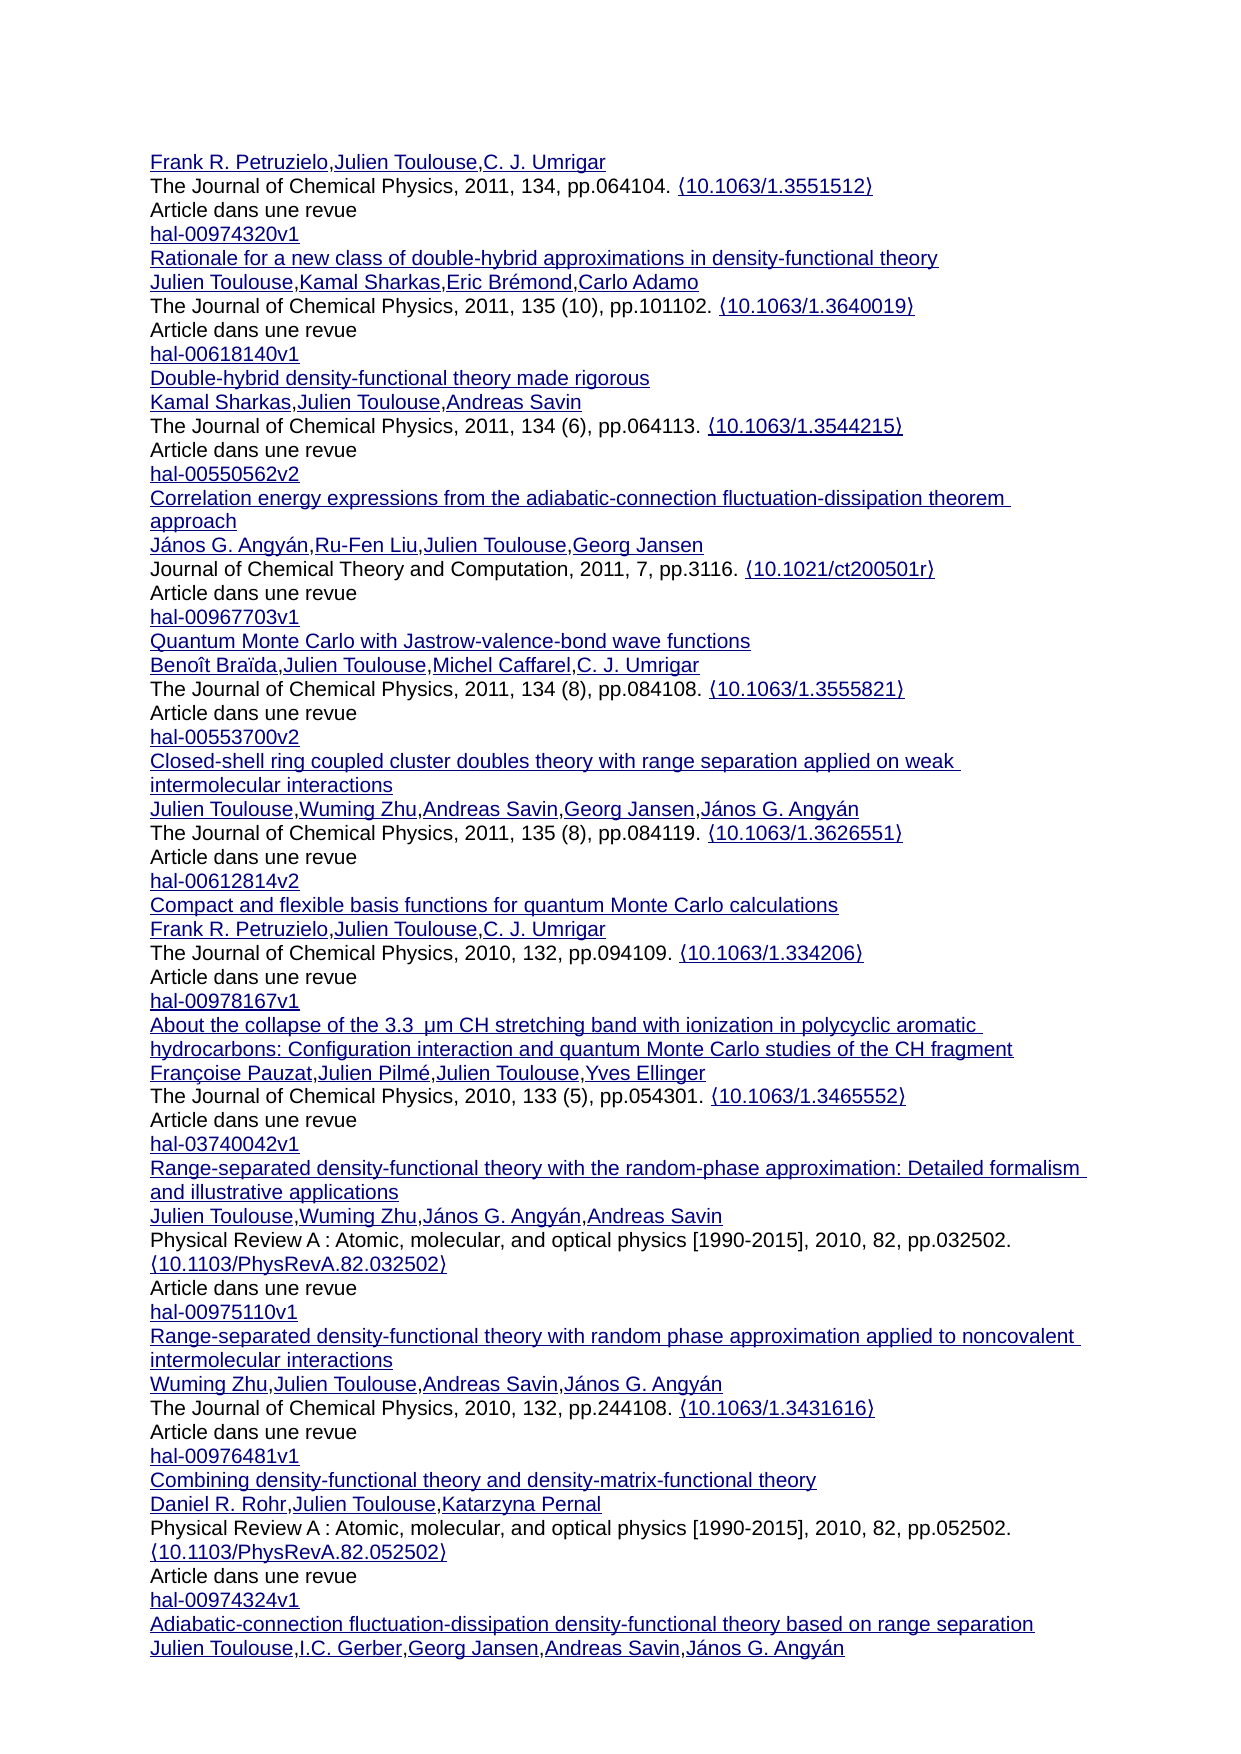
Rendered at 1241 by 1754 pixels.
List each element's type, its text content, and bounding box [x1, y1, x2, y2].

table_cell Range-separated density-functional theory with random phase approximation applied to noncovalent intermolecular interactions Wuming Zhu,Julien Toulouse,Andreas Savin,János G. Angyán The Journal of Chemical Physics, 2010, 132, pp.244108. ⟨10.1063/1.3431616⟩ Article dans une revue hal-00976481v1 [150, 1324, 1090, 1468]
table_cell Compact and flexible basis functions for quantum Monte Carlo calculations Frank R. Petruzielo,Julien Toulouse,C. J. Umrigar The Journal of Chemical Physics, 2010, 132, pp.094109. ⟨10.1063/1.334206⟩ Article dans une revue hal-00978167v1 [150, 893, 1090, 1012]
table_cell Correlation energy expressions from the adiabatic-connection fluctuation-dissipation theorem approach János G. Angyán,Ru-Fen Liu,Julien Toulouse,Georg Jansen Journal of Chemical Theory and Computation, 2011, 7, pp.3116. ⟨10.1021/ct200501r⟩ Article dans une revue hal-00967703v1 [150, 485, 1090, 629]
table_cell Combining density-functional theory and density-matrix-functional theory Daniel R. Rohr,Julien Toulouse,Katarzyna Pernal Physical Review A : Atomic, molecular, and optical physics [1990-2015], 2010, 82, pp.052502. ⟨10.1103/PhysRevA.82.052502⟩ Article dans une revue hal-00974324v1 [150, 1468, 1090, 1611]
table_cell Frank R. Petruzielo,Julien Toulouse,C. J. Umrigar The Journal of Chemical Physics, 2011, 134, pp.064104. ⟨10.1063/1.3551512⟩ Article dans une revue hal-00974320v1 [150, 150, 1090, 246]
table_cell Adiabatic-connection fluctuation-dissipation density-functional theory based on range separation Julien Toulouse,I.C. Gerber,Georg Jansen,Andreas Savin,János G. Angyán [150, 1611, 1090, 1659]
table_cell Rationale for a new class of double-hybrid approximations in density-functional theory Julien Toulouse,Kamal Sharkas,Eric Brémond,Carlo Adamo The Journal of Chemical Physics, 2011, 135 (10), pp.101102. ⟨10.1063/1.3640019⟩ Article dans une revue hal-00618140v1 [150, 246, 1090, 366]
table_cell Closed-shell ring coupled cluster doubles theory with range separation applied on weak intermolecular interactions Julien Toulouse,Wuming Zhu,Andreas Savin,Georg Jansen,János G. Angyán The Journal of Chemical Physics, 2011, 135 (8), pp.084119. ⟨10.1063/1.3626551⟩ Article dans une revue hal-00612814v2 [150, 749, 1090, 893]
table_cell Range-separated density-functional theory with the random-phase approximation: Detailed formalism and illustrative applications Julien Toulouse,Wuming Zhu,János G. Angyán,Andreas Savin Physical Review A : Atomic, molecular, and optical physics [1990-2015], 2010, 82, pp.032502. ⟨10.1103/PhysRevA.82.032502⟩ Article dans une revue hal-00975110v1 [150, 1156, 1090, 1324]
table_cell Double-hybrid density-functional theory made rigorous Kamal Sharkas,Julien Toulouse,Andreas Savin The Journal of Chemical Physics, 2011, 134 (6), pp.064113. ⟨10.1063/1.3544215⟩ Article dans une revue hal-00550562v2 [150, 366, 1090, 485]
table_cell About the collapse of the 3.3 μm CH stretching band with ionization in polycyclic aromatic hydrocarbons: Configuration interaction and quantum Monte Carlo studies of the CH fragment Françoise Pauzat,Julien Pilmé,Julien Toulouse,Yves Ellinger The Journal of Chemical Physics, 2010, 133 (5), pp.054301. ⟨10.1063/1.3465552⟩ Article dans une revue hal-03740042v1 [150, 1013, 1090, 1156]
table_cell Quantum Monte Carlo with Jastrow-valence-bond wave functions Benoît Braïda,Julien Toulouse,Michel Caffarel,C. J. Umrigar The Journal of Chemical Physics, 2011, 134 (8), pp.084108. ⟨10.1063/1.3555821⟩ Article dans une revue hal-00553700v2 [150, 629, 1090, 749]
